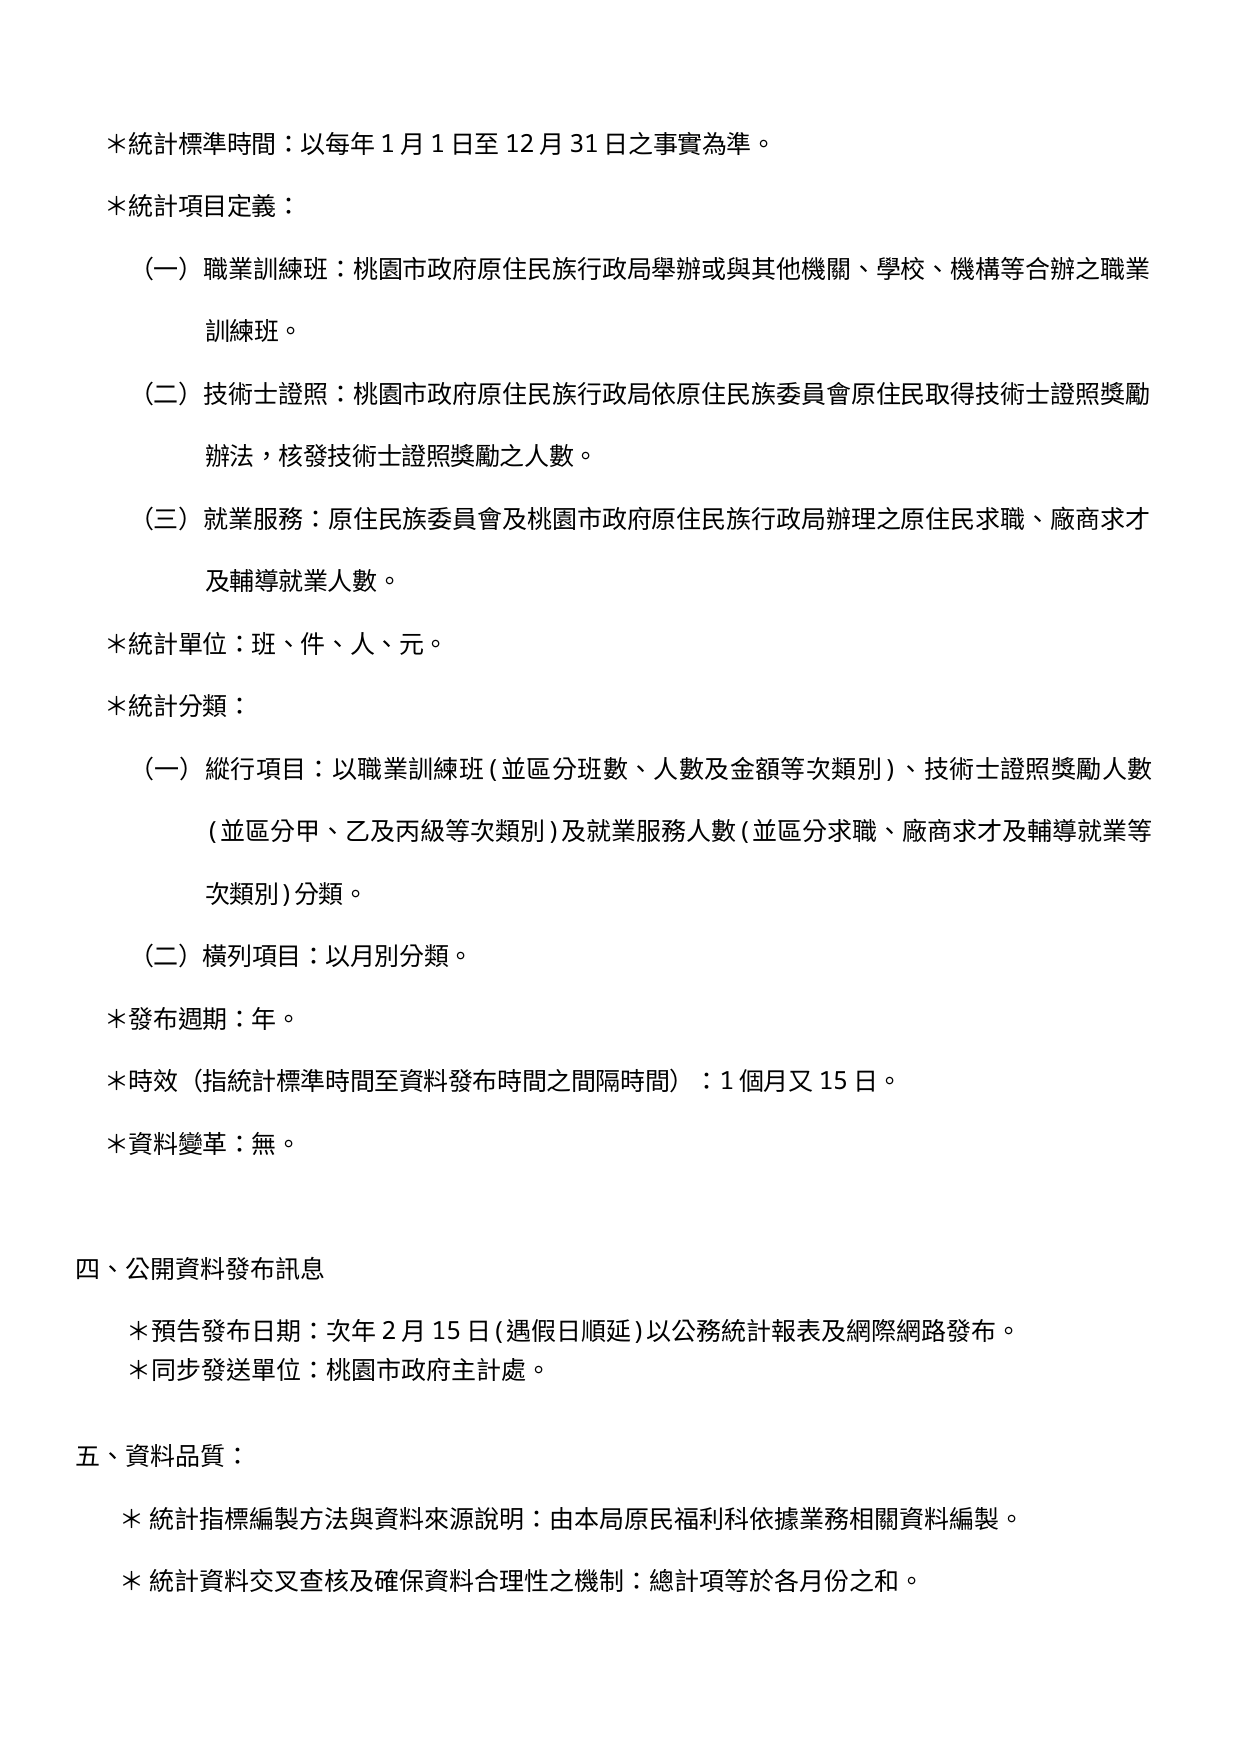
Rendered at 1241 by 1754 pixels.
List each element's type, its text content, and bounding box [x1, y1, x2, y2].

text ＊時效（指統計標準時間至資料發布時間之間隔時間）：1個月又15日。 [104, 1038, 1153, 1101]
text （三）就業服務：原住民族委員會及桃園市政府原住民族行政局辦理之原住民求職、廠商求才及輔導就業人數。 [129, 476, 1153, 601]
text （二）技術士證照：桃園市政府原住民族行政局依原住民族委員會原住民取得技術士證照獎勵辦法，核發技術士證照獎勵之人數。 [129, 351, 1153, 476]
list 統計資料交叉查核及確保資料合理性之機制：總計項等於各月份之和。 [119, 1538, 1203, 1601]
text ＊統計單位：班、件、人、元。 [104, 601, 1153, 663]
text ＊統計分類： [104, 663, 1153, 726]
text ＊同步發送單位：桃園市政府主計處。 [126, 1351, 1203, 1387]
text 五、資料品質： [75, 1413, 1203, 1476]
text （二）橫列項目：以月別分類。 [129, 913, 1153, 976]
text ＊統計項目定義： [104, 163, 1153, 226]
list 統計指標編製方法與資料來源說明：由本局原民福利科依據業務相關資料編製。 [119, 1476, 1203, 1538]
text ＊統計標準時間：以每年1月1日至12月31日之事實為準。 [104, 101, 1153, 163]
text 四、公開資料發布訊息 [75, 1226, 1203, 1288]
text ＊發布週期：年。 [104, 976, 1153, 1038]
text （一）縱行項目：以職業訓練班(並區分班數、人數及金額等次類別)、技術士證照獎勵人數(並區分甲、乙及丙級等次類別)及就業服務人數(並區分求職、廠商求才及輔導就業等次類別)分類。 [129, 726, 1153, 913]
text ＊資料變革：無。 [104, 1101, 1153, 1163]
text （一）職業訓練班：桃園市政府原住民族行政局舉辦或與其他機關、學校、機構等合辦之職業訓練班。 [129, 226, 1153, 351]
text ＊預告發布日期：次年2月15日(遇假日順延)以公務統計報表及網際網路發布。 [126, 1288, 1203, 1351]
